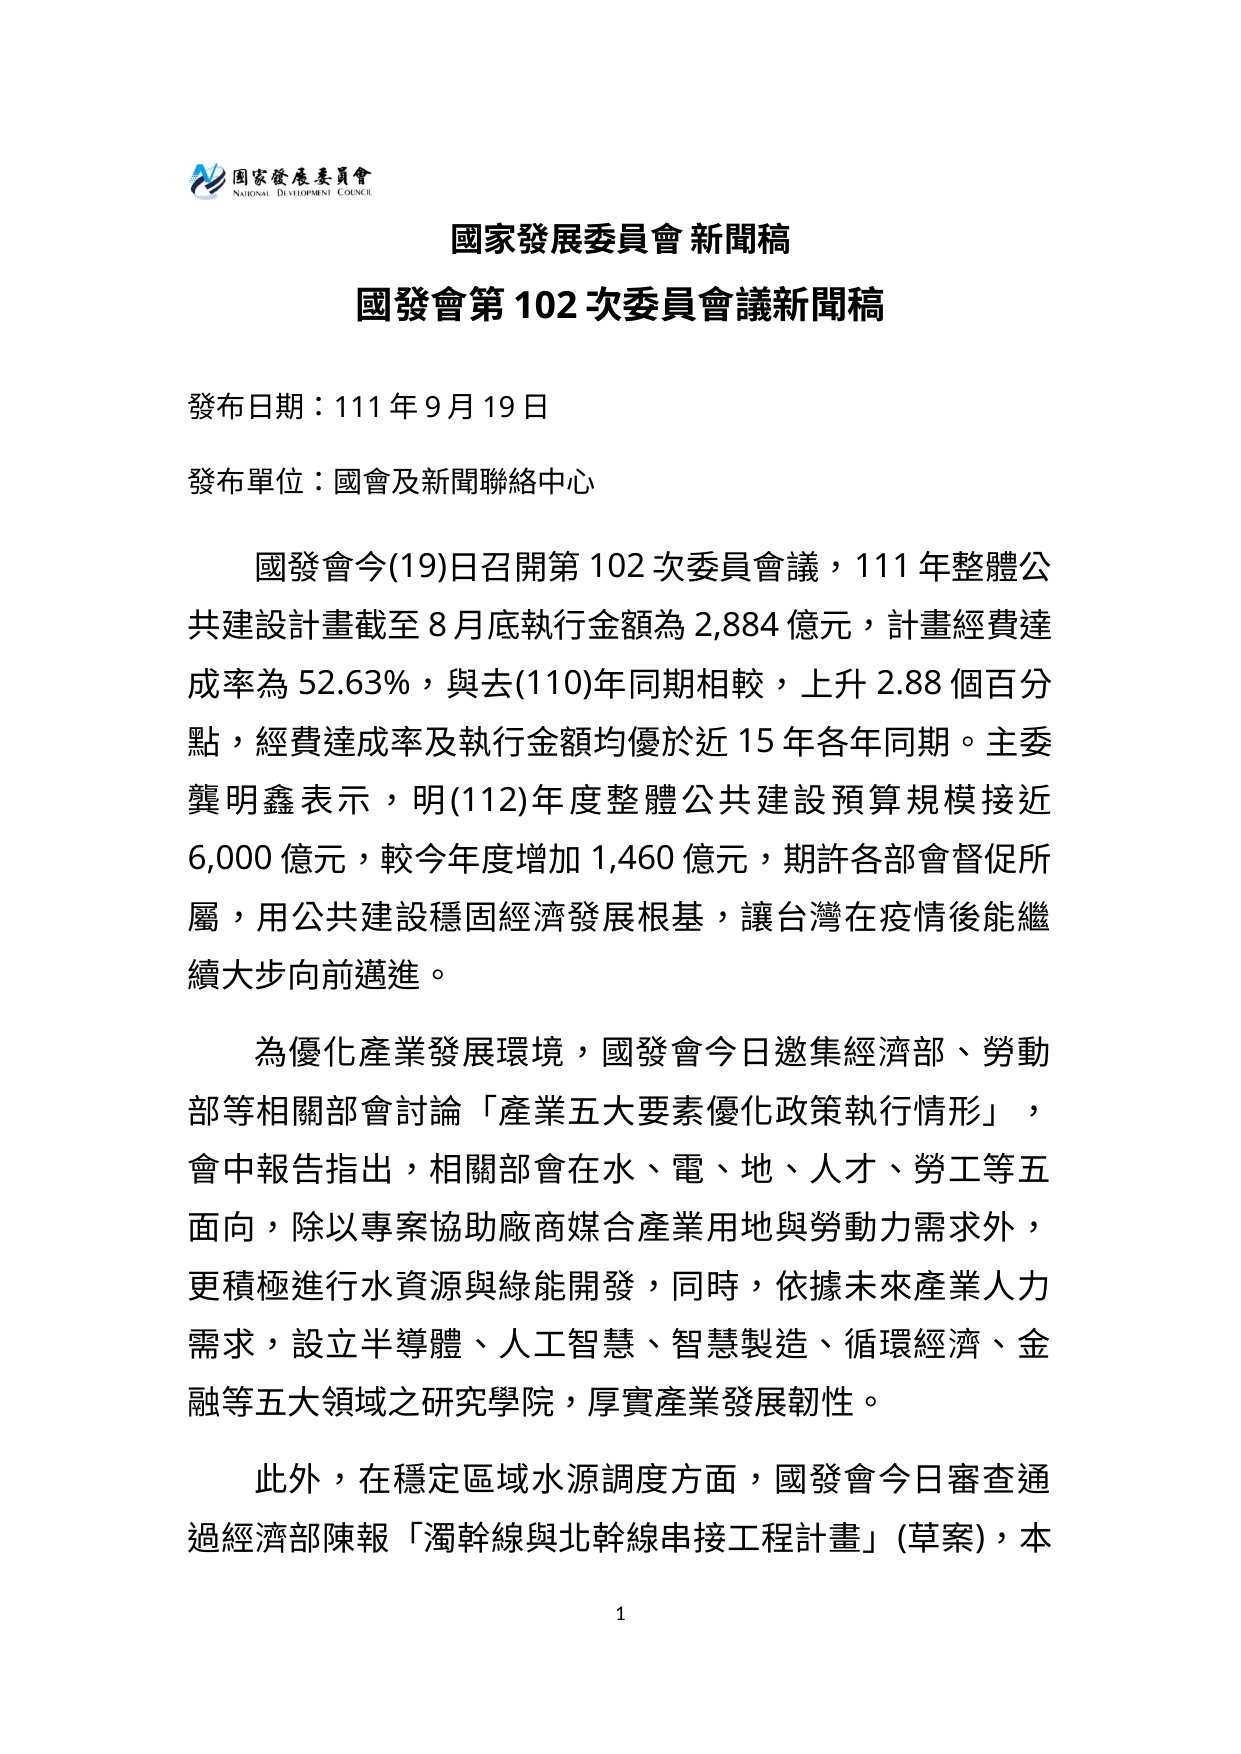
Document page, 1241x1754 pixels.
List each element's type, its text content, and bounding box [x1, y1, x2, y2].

text 國家發展委員會 新聞稿 [187, 200, 1053, 275]
text 發布單位：國會及新聞聯絡中心 [187, 442, 919, 517]
text 此外，在穩定區域水源調度方面，國發會今日審查通過經濟部陳報「濁幹線與北幹線串接工程計畫」(草案)，本 [187, 1448, 1053, 1565]
text 發布日期：111年9月19日 [187, 367, 919, 442]
picture [187, 162, 374, 200]
text 國發會今(19)日召開第102次委員會議，111年整體公共建設計畫截至8月底執行金額為2,884億元，計畫經費達成率為52.63%，與去(110)年同期相較，上升2.88個百分點，經費達成率及執行金額均優於近15年各年同期。主委龔明鑫表示，明(112)年度整體公共建設預算規模接近6,000億元，較今年度增加1,460億元，期許各部會督促所屬，用公共建設穩固經濟發展根基，讓台灣在疫情後能繼續大步向前邁進。 [187, 536, 1053, 1002]
text 國發會第102次委員會議新聞稿 [187, 275, 1053, 329]
text 為優化產業發展環境，國發會今日邀集經濟部、勞動部等相關部會討論「產業五大要素優化政策執行情形」，會中報告指出，相關部會在水、電、地、人才、勞工等五面向，除以專案協助廠商媒合產業用地與勞動力需求外，更積極進行水資源與綠能開發，同時，依據未來產業人力需求，設立半導體、人工智慧、智慧製造、循環經濟、金融等五大領域之研究學院，厚實產業發展韌性。 [187, 1021, 1053, 1429]
